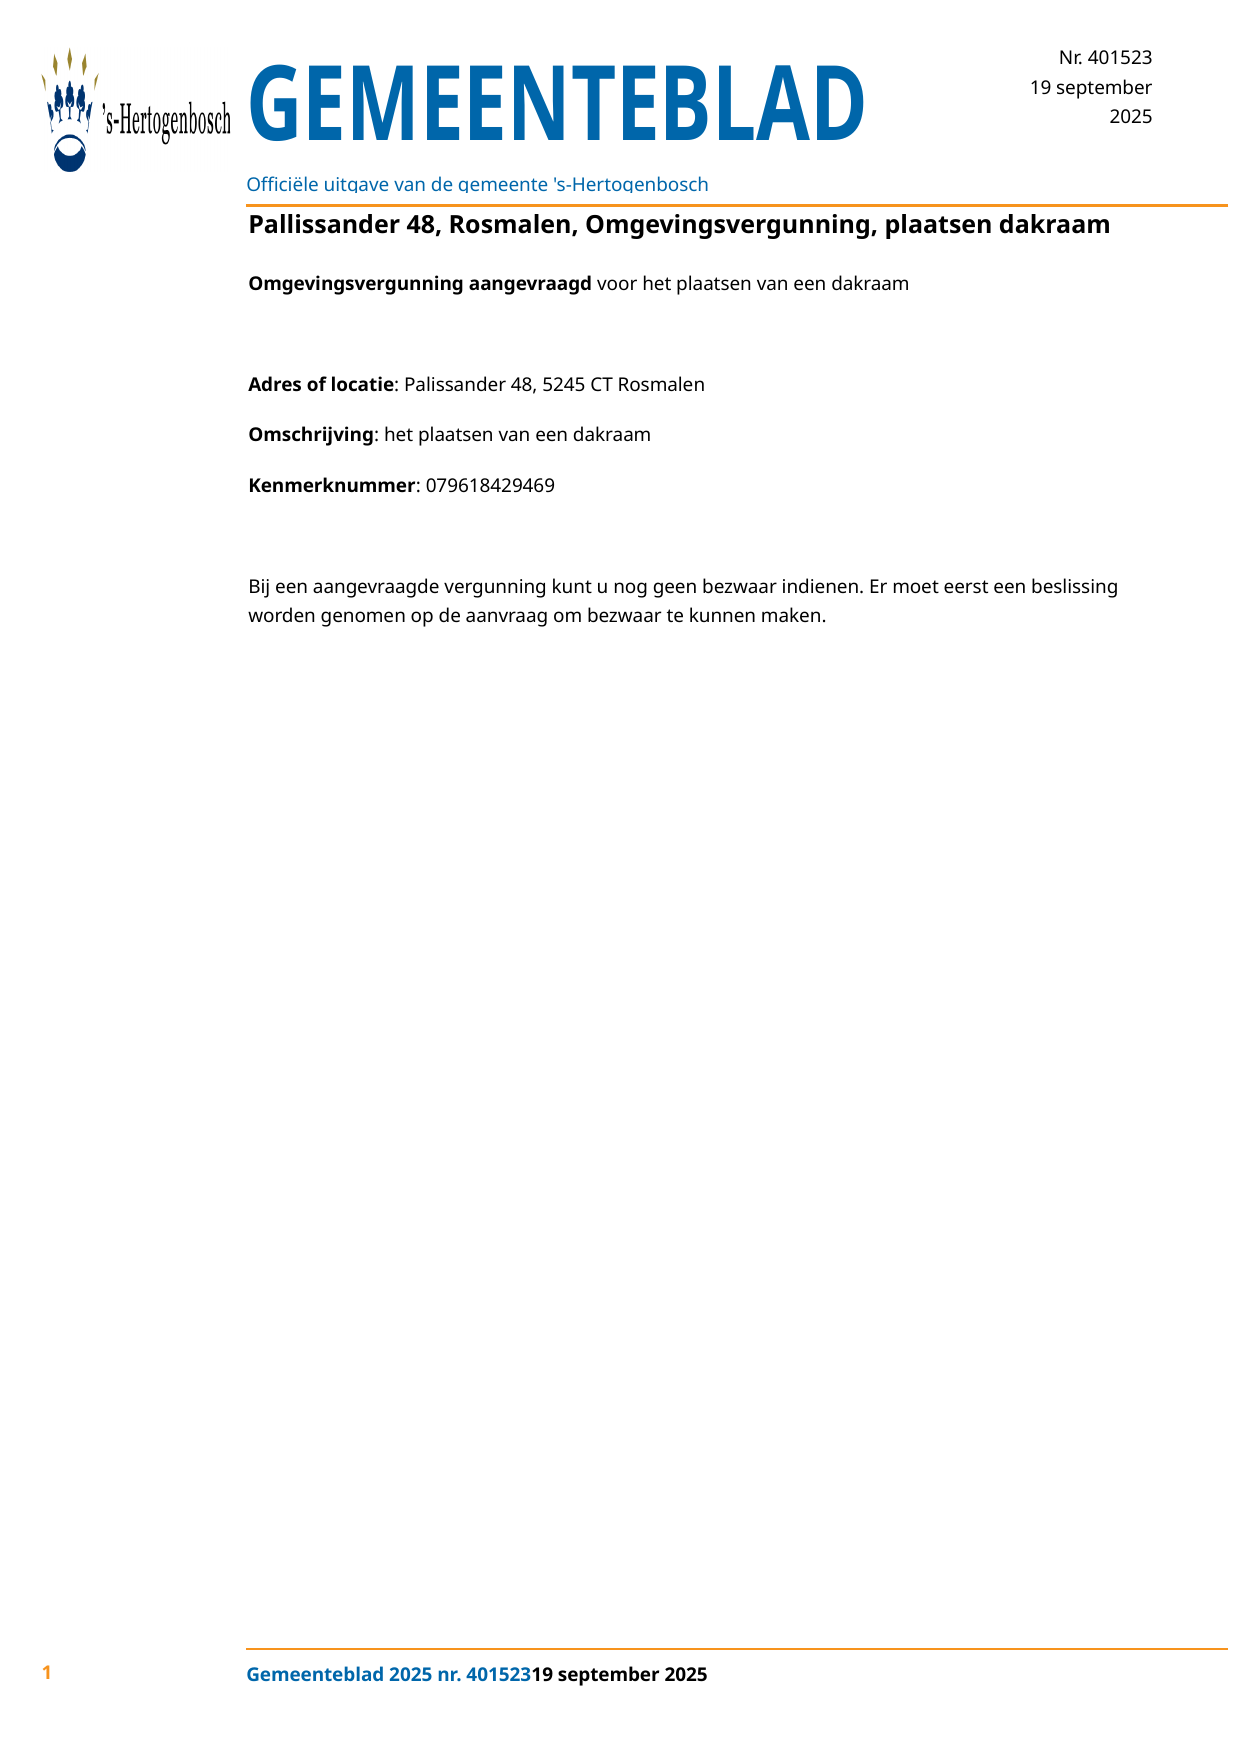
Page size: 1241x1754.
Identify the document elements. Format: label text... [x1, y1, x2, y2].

text Omschrijving: het plaatsen van een dakraam [248, 422, 1152, 447]
text Bij een aangevraagde vergunning kunt u nog geen bezwaar indienen. Er moet eerst een beslissing worden genomen op de aanvraag om bezwaar te kunnen maken. [248, 573, 1152, 628]
picture [41, 47, 231, 172]
text Kenmerknummer: 079618429469 [248, 472, 1152, 498]
text Adres of locatie: Palissander 48, 5245 CT Rosmalen [248, 371, 1152, 397]
text Pallissander 48, Rosmalen, Omgevingsvergunning, plaatsen dakraam [248, 207, 1152, 241]
text Omgevingsvergunning aangevraagd voor het plaatsen van een dakraam [248, 270, 1152, 296]
